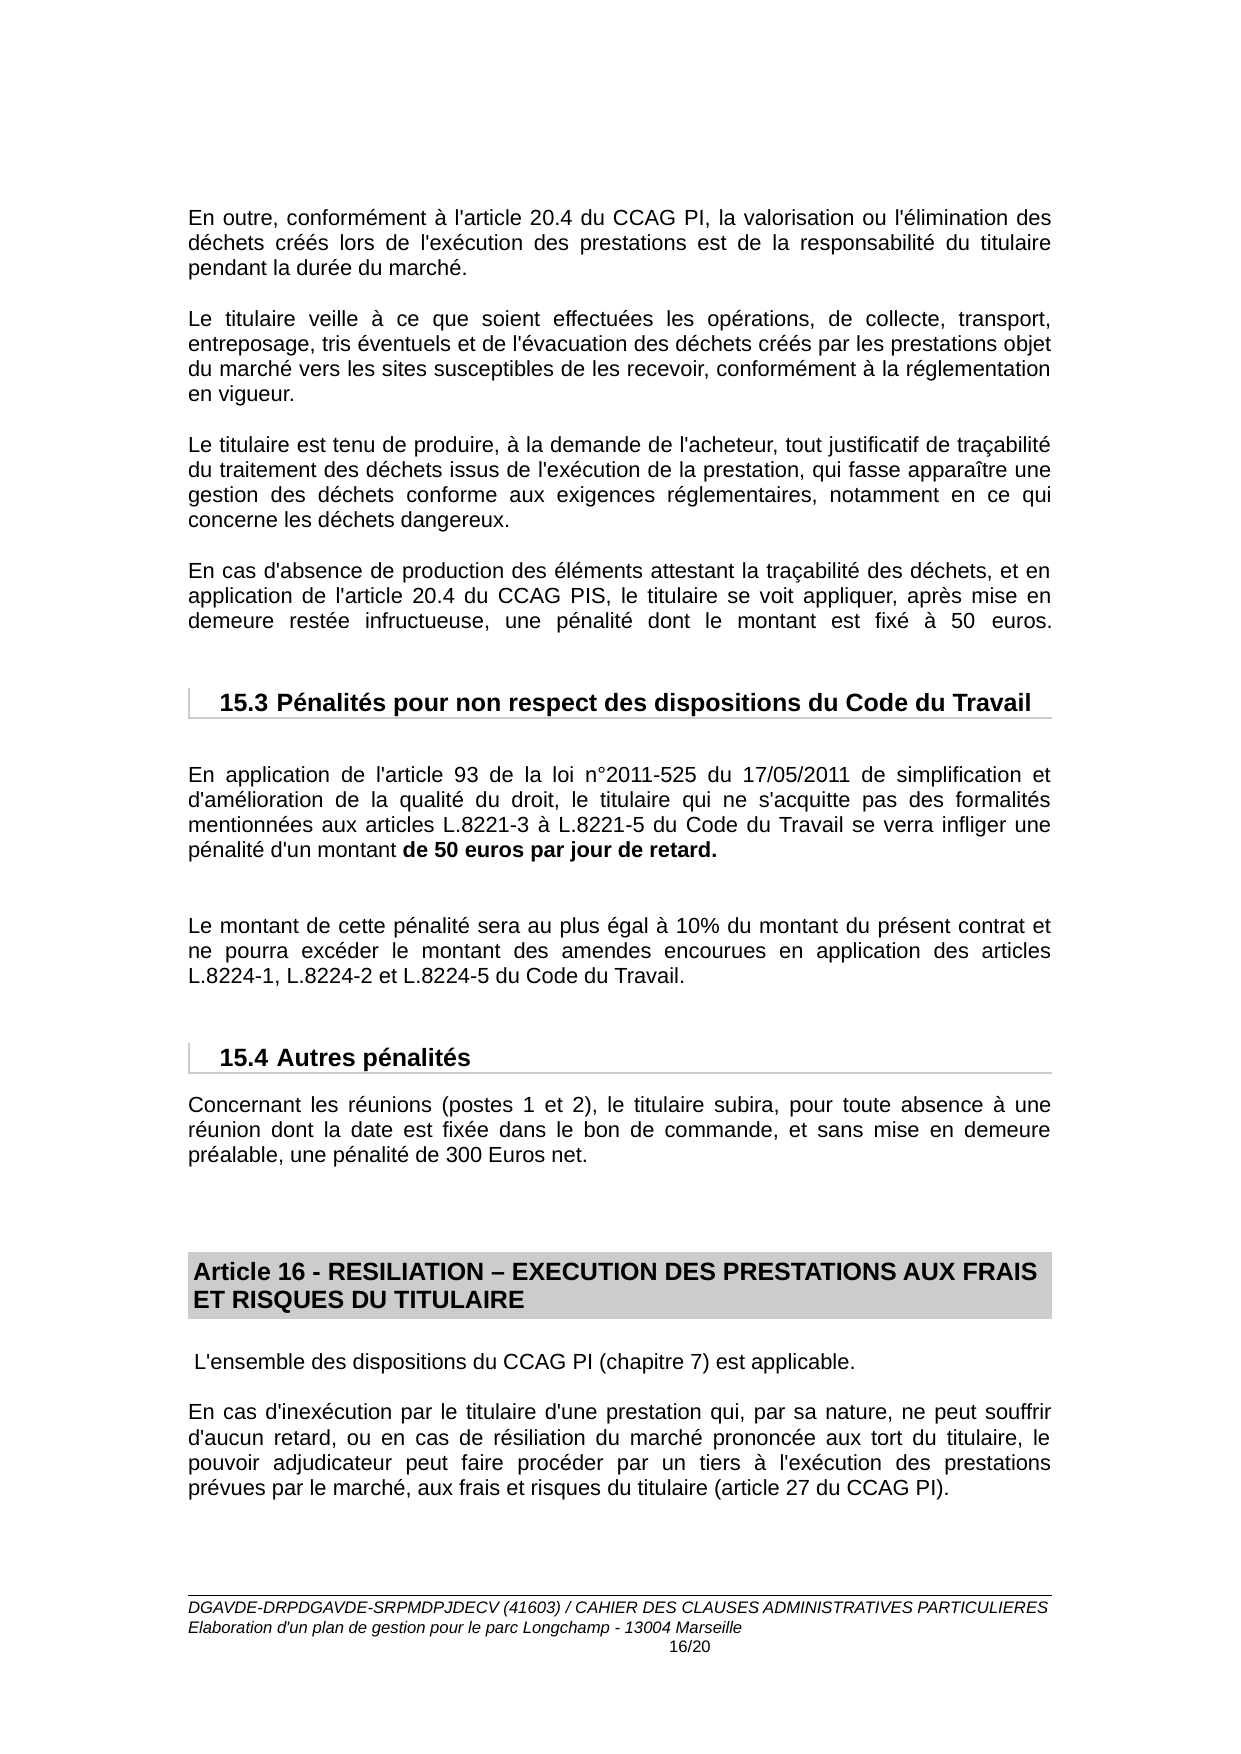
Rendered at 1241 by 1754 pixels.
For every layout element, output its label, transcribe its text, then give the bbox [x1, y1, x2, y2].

text Le titulaire veille à ce que soient effectuées les opérations, de collecte, transport, entreposage, tris éventuels et de l'évacuation des déchets créés par les prestations objet du marché vers les sites susceptibles de les recevoir, conformément à la réglementation en vigueur. [188, 280, 1052, 406]
subtitle Autres pénalités [190, 1043, 1052, 1072]
subtitle Pénalités pour non respect des dispositions du Code du Travail [190, 688, 1052, 717]
text Concernant les réunions (postes 1 et 2), le titulaire subira, pour toute absence à une réunion dont la date est fixée dans le bon de commande, et sans mise en demeure préalable, une pénalité de 300 Euros net. [188, 1092, 1052, 1167]
text L'ensemble des dispositions du CCAG PI (chapitre 7) est applicable. [188, 1349, 1052, 1374]
text Le titulaire est tenu de produire, à la demande de l'acheteur, tout justificatif de traçabilité du traitement des déchets issus de l'exécution de la prestation, qui fasse apparaître une gestion des déchets conforme aux exigences réglementaires, notamment en ce qui concerne les déchets dangereux. [188, 406, 1052, 532]
text En outre, conformément à l'article 20.4 du CCAG PI, la valorisation ou l'élimination des déchets créés lors de l'exécution des prestations est de la responsabilité du titulaire pendant la durée du marché. [188, 204, 1052, 280]
text En cas d'absence de production des éléments attestant la traçabilité des déchets, et en application de l'article 20.4 du CCAG PIS, le titulaire se voit appliquer, après mise en demeure restée infructueuse, une pénalité dont le montant est fixé à 50 euros. [188, 532, 1052, 658]
text En cas d'inexécution par le titulaire d'une prestation qui, par sa nature, ne peut souffrir d'aucun retard, ou en cas de résiliation du marché prononcée aux tort du titulaire, le pouvoir adjudicateur peut faire procéder par un tiers à l'exécution des prestations prévues par le marché, aux frais et risques du titulaire (article 27 du CCAG PI). [188, 1399, 1052, 1500]
text Le montant de cette pénalité sera au plus égal à 10% du montant du présent contrat et ne pourra excéder le montant des amendes encourues en application des articles L.8224-1, L.8224-2 et L.8224-5 du Code du Travail. [188, 913, 1052, 988]
text En application de l'article 93 de la loi n°2011-525 du 17/05/2011 de simplification et d'amélioration de la qualité du droit, le titulaire qui ne s'acquitte pas des formalités mentionnées aux articles L.8221-3 à L.8221-5 du Code du Travail se verra infliger une pénalité d'un montant de 50 euros par jour de retard. [188, 762, 1052, 862]
subtitle RESILIATION – EXECUTION DES PRESTATIONS AUX FRAIS ET RISQUES DU TITULAIRE [190, 1254, 1050, 1317]
